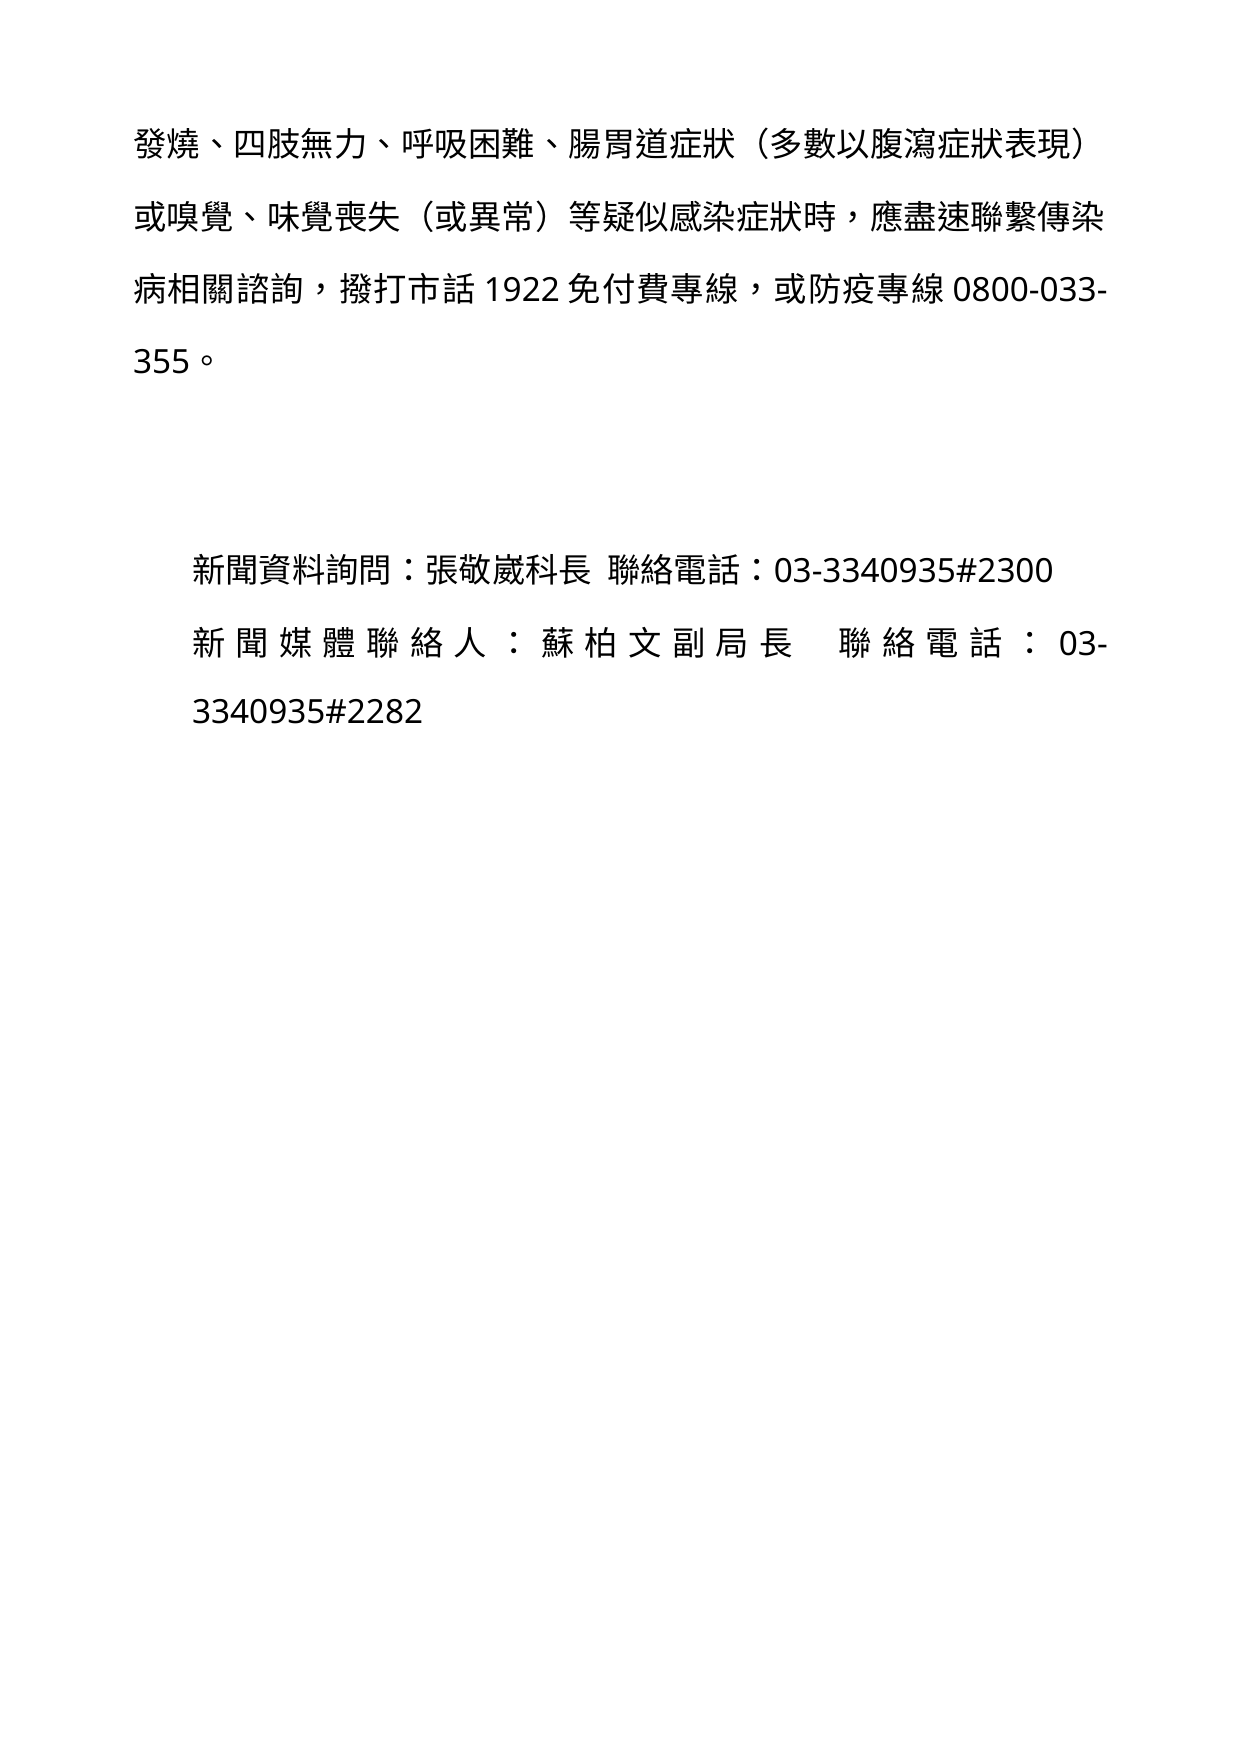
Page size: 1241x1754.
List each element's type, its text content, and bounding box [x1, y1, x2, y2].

text 新聞資料詢問：張敬崴科長 聯絡電話：03-3340935#2300 [190, 544, 1107, 592]
text 發燒、四肢無力、呼吸困難、腸胃道症狀（多數以腹瀉症狀表現）或嗅覺、味覺喪失（或異常）等疑似感染症狀時，應盡速聯繫傳染病相關諮詢，撥打市話1922免付費專線，或防疫專線0800-033-355。 [133, 118, 1107, 384]
text 新聞媒體聯絡人：蘇柏文副局長 聯絡電話：03-3340935#2282 [192, 617, 1107, 733]
